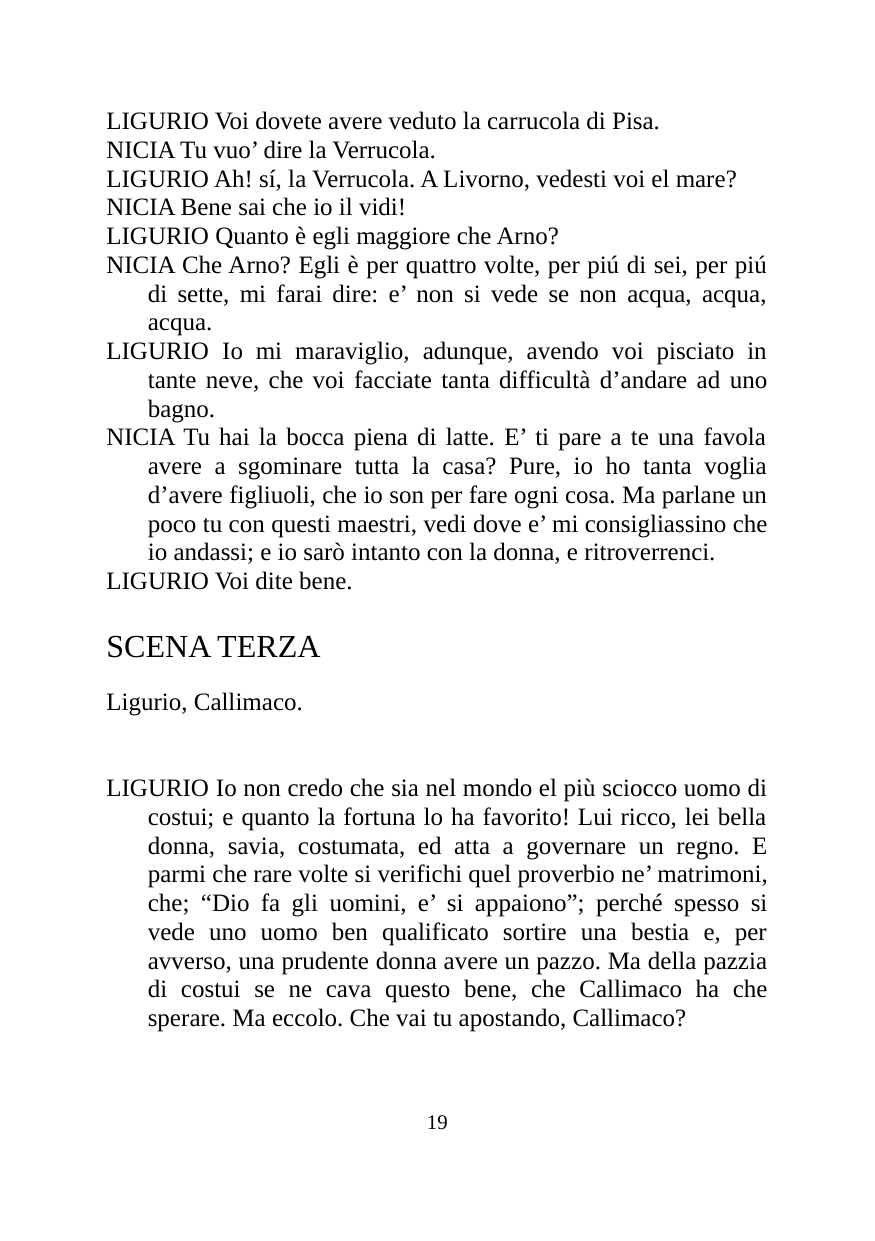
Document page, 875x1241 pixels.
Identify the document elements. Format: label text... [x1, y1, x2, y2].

text LIGURIO Voi dovete avere veduto la carrucola di Pisa. [106, 106, 768, 135]
text NICIA Tu hai la bocca piena di latte. E’ ti pare a te una favola avere a sgominare tutta la casa? Pure, io ho tanta voglia d’avere figliuoli, che io son per fare ogni cosa. Ma parlane un poco tu con questi maestri, vedi dove e’ mi consigliassino che io andassi; e io sarò intanto con la donna, e ritroverrenci. [106, 422, 768, 566]
text LIGURIO Ah! sí, la Verrucola. A Livorno, vedesti voi el mare? [106, 164, 768, 192]
subtitle SCENA TERZA [106, 627, 768, 664]
text LIGURIO Io non credo che sia nel mondo el più sciocco uomo di costui; e quanto la fortuna lo ha favorito! Lui ricco, lei bella donna, savia, costumata, ed atta a governare un regno. E parmi che rare volte si verifichi quel proverbio ne’ matrimoni, che; “Dio fa gli uomini, e’ si appaiono”; perché spesso si vede uno uomo ben qualificato sortire una bestia e, per avverso, una prudente donna avere un pazzo. Ma della pazzia di costui se ne cava questo bene, che Callimaco ha che sperare. Ma eccolo. Che vai tu apostando, Callimaco? [106, 773, 768, 1032]
text NICIA Tu vuo’ dire la Verrucola. [106, 135, 768, 164]
text LIGURIO Quanto è egli maggiore che Arno? [106, 221, 768, 250]
text LIGURIO Io mi maraviglio, adunque, avendo voi pisciato in tante neve, che voi facciate tanta difficultà d’andare ad uno bagno. [106, 336, 768, 422]
text NICIA Che Arno? Egli è per quattro volte, per piú di sei, per piú di sette, mi farai dire: e’ non si vede se non acqua, acqua, acqua. [106, 250, 768, 336]
text Ligurio, Callimaco. [106, 687, 768, 716]
text LIGURIO Voi dite bene. [106, 566, 768, 595]
text NICIA Bene sai che io il vidi! [106, 192, 768, 221]
